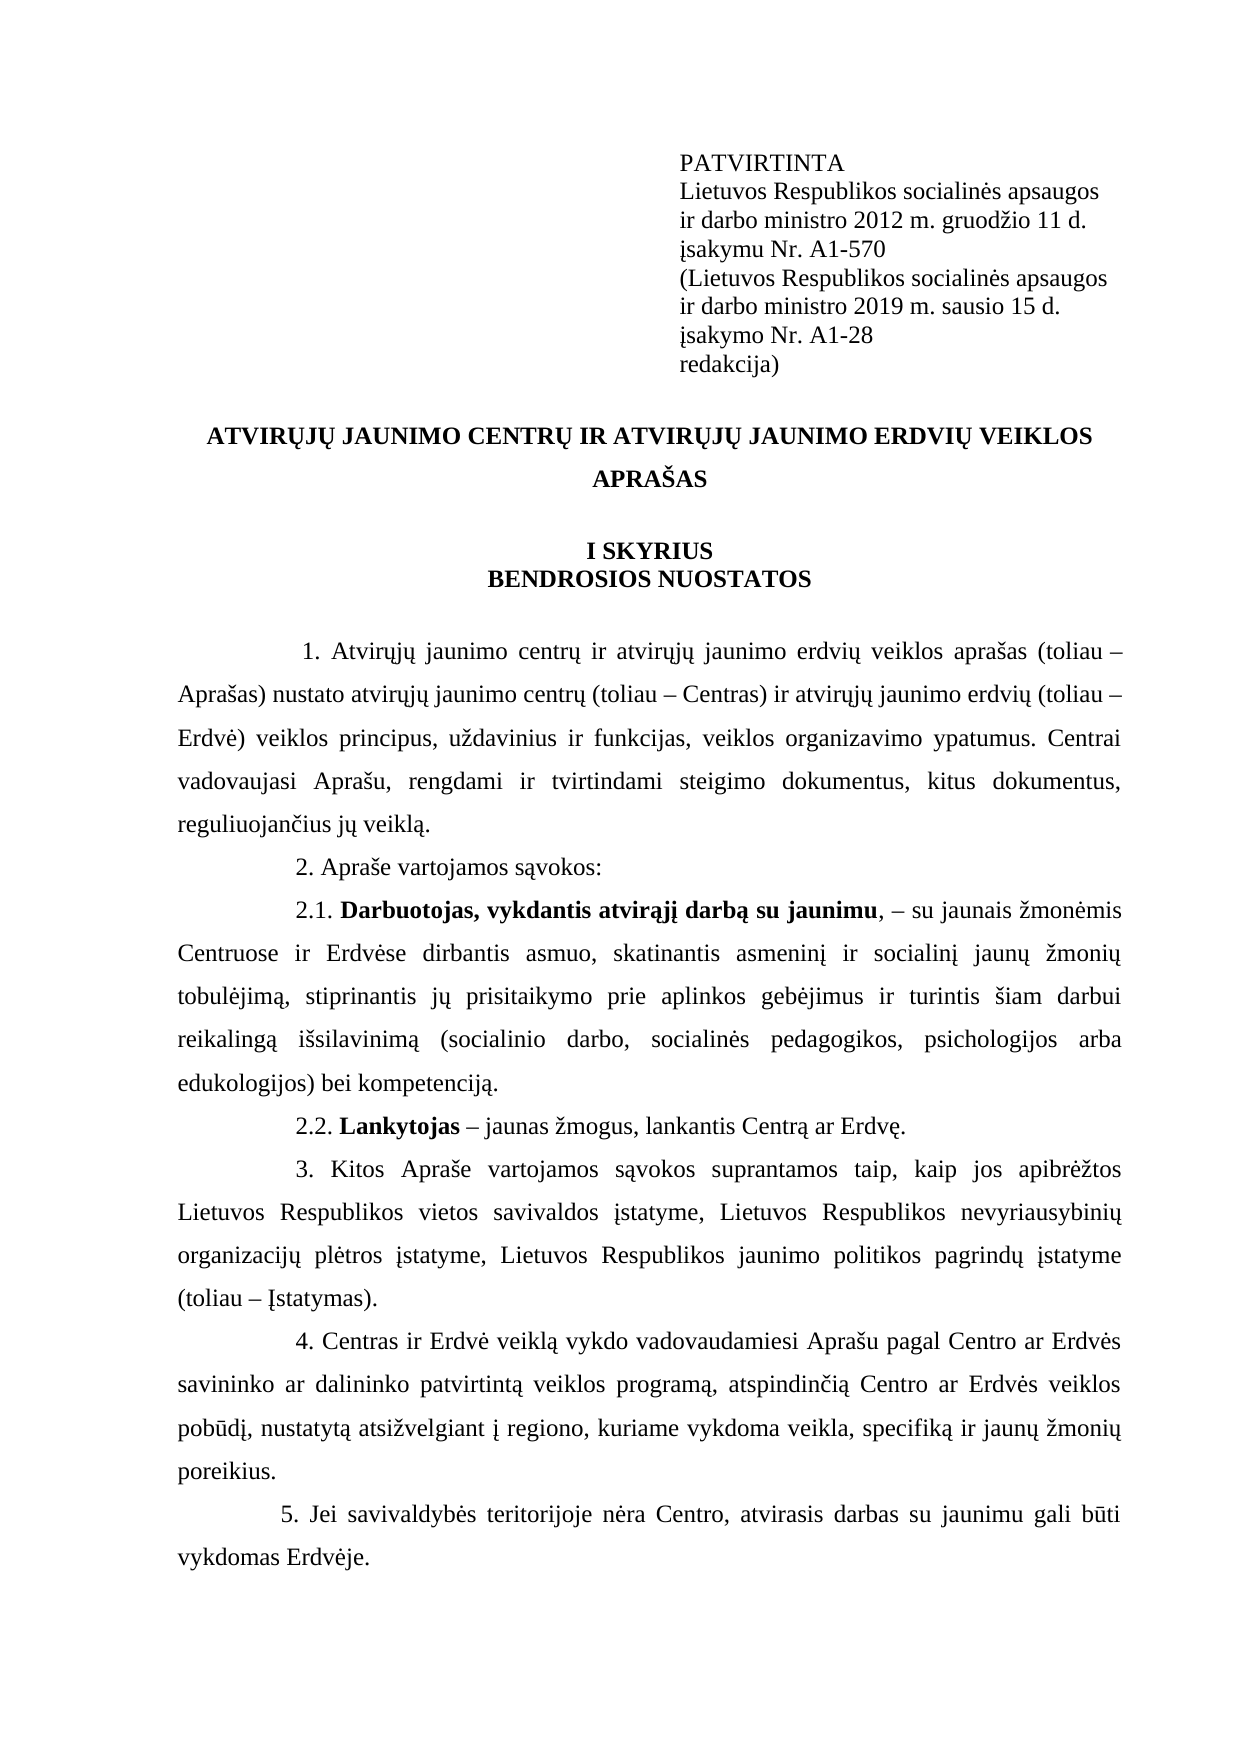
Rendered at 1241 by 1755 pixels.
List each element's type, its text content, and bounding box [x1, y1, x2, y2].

text įsakymo Nr. A1-28 [679, 320, 1122, 349]
text ir darbo ministro 2019 m. sausio 15 d. [679, 291, 1122, 320]
text 2. Apraše vartojamos sąvokos: [177, 852, 1122, 881]
text įsakymu Nr. A1-570 [679, 234, 1122, 263]
text 1. Atvirųjų jaunimo centrų ir atvirųjų jaunimo erdvių veiklos aprašas (toliau – Aprašas) nustato atvirųjų jaunimo centrų (toliau – Centras) ir atvirųjų jaunimo erdvių (toliau – Erdvė) veiklos principus, uždavinius ir funkcijas, veiklos organizavimo ypatumus. Centrai vadovaujasi Aprašu, rengdami ir tvirtindami steigimo dokumentus, kitus dokumentus, reguliuojančius jų veiklą. [177, 636, 1122, 838]
text ATVIRŲJŲ JAUNIMO CENTRŲ IR ATVIRŲJŲ JAUNIMO ERDVIŲ VEIKLOS APRAŠAS [177, 421, 1122, 493]
text 2.2. Lankytojas – jaunas žmogus, lankantis Centrą ar Erdvę. [177, 1111, 1122, 1139]
text BENDROSIOS NUOSTATOS [177, 564, 1122, 593]
text Lietuvos Respublikos socialinės apsaugos [679, 176, 1122, 205]
text 3. Kitos Apraše vartojamos sąvokos suprantamos taip, kaip jos apibrėžtos Lietuvos Respublikos vietos savivaldos įstatyme, Lietuvos Respublikos nevyriausybinių organizacijų plėtros įstatyme, Lietuvos Respublikos jaunimo politikos pagrindų įstatyme (toliau – Įstatymas). [177, 1154, 1122, 1312]
text (Lietuvos Respublikos socialinės apsaugos [679, 263, 1122, 291]
text ir darbo ministro 2012 m. gruodžio 11 d. [679, 205, 1122, 234]
text 2.1. Darbuotojas, vykdantis atvirąjį darbą su jaunimu, – su jaunais žmonėmis Centruose ir Erdvėse dirbantis asmuo, skatinantis asmeninį ir socialinį jaunų žmonių tobulėjimą, stiprinantis jų prisitaikymo prie aplinkos gebėjimus ir turintis šiam darbui reikalingą išsilavinimą (socialinio darbo, socialinės pedagogikos, psichologijos arba edukologijos) bei kompetenciją. [177, 895, 1122, 1096]
text redakcija) [679, 349, 1122, 378]
text I SKYRIUS [177, 536, 1122, 564]
text 5. Jei savivaldybės teritorijoje nėra Centro, atvirasis darbas su jaunimu gali būti vykdomas Erdvėje. [177, 1499, 1122, 1571]
text PATVIRTINTA [679, 148, 1122, 176]
text 4. Centras ir Erdvė veiklą vykdo vadovaudamiesi Aprašu pagal Centro ar Erdvės savininko ar dalininko patvirtintą veiklos programą, atspindinčią Centro ar Erdvės veiklos pobūdį, nustatytą atsižvelgiant į regiono, kuriame vykdoma veikla, specifiką ir jaunų žmonių poreikius. [177, 1326, 1122, 1484]
